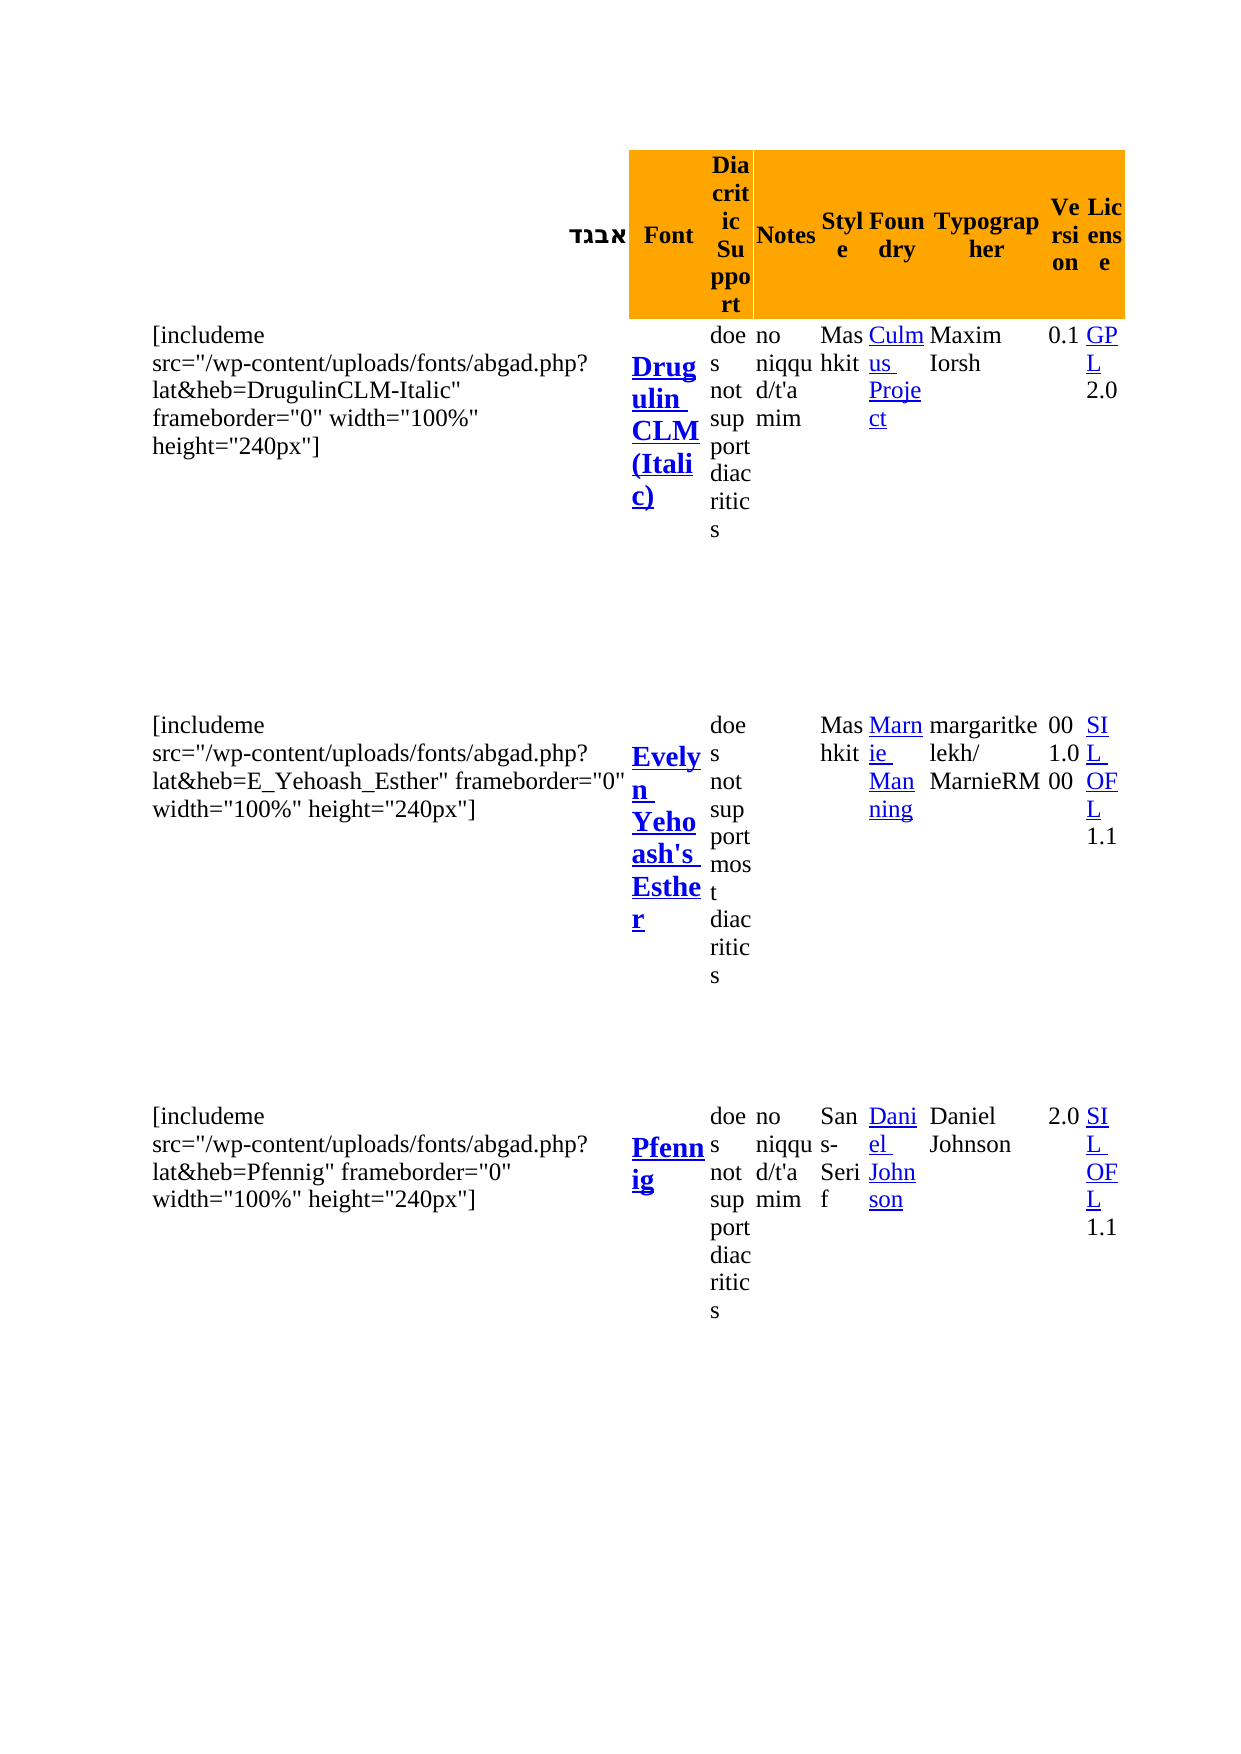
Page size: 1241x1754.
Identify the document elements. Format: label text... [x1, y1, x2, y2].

table_header Diacritic Support [708, 150, 753, 319]
table_cell SIL OFL 1.1 [1084, 1101, 1125, 1491]
table_cell [includeme src="/wp-content/uploads/fonts/abgad.php?lat&heb=DrugulinCLM-Italic" frameborder="0" width="100%" height="240px"] [150, 319, 629, 710]
table_cell does not support diacritics [708, 1101, 753, 1491]
table_header Version [1046, 150, 1084, 319]
table_cell [includeme src="/wp-content/uploads/fonts/abgad.php?lat&heb=Pfennig" frameborder="0" width="100%" height="240px"] [150, 1101, 629, 1491]
table_cell Sans-Serif [818, 1101, 866, 1491]
table_header Notes [754, 150, 818, 319]
table_header Typographer [927, 150, 1046, 319]
table_cell Mashkit [818, 319, 866, 710]
table_header Style [818, 150, 866, 319]
table_cell does not support most diacritics [708, 710, 753, 1101]
table_header אבגד [150, 150, 629, 319]
table_cell margaritkelekh/MarnieRM [927, 710, 1046, 1101]
table_cell Maxim Iorsh [927, 319, 1046, 710]
table_cell Pfennig [629, 1101, 708, 1491]
table_cell [includeme src="/wp-content/uploads/fonts/abgad.php?lat&heb=E_Yehoash_Esther" frameborder="0" width="100%" height="240px"] [150, 710, 629, 1101]
table_cell 001.000 [1046, 710, 1084, 1101]
table_cell Culmus Project [866, 319, 927, 710]
table_cell Daniel Johnson [866, 1101, 927, 1491]
table_cell Drugulin CLM (Italic) [629, 319, 708, 710]
table_cell Marnie Manning [866, 710, 927, 1101]
table_cell [754, 710, 818, 1101]
table_cell 0.1 [1046, 319, 1084, 710]
table_cell no niqqud/t'amim [754, 319, 818, 710]
table_cell Mashkit [818, 710, 866, 1101]
table_cell Daniel Johnson [927, 1101, 1046, 1491]
table_cell does not support diacritics [708, 319, 753, 710]
table_cell GPL 2.0 [1084, 319, 1125, 710]
table_header Foundry [866, 150, 927, 319]
table_header Font [629, 150, 708, 319]
table_cell SIL OFL 1.1 [1084, 710, 1125, 1101]
table_header License [1084, 150, 1125, 319]
table_cell Evelyn Yehoash's Esther [629, 710, 708, 1101]
table_cell 2.0 [1046, 1101, 1084, 1491]
table_cell no niqqud/t'amim [754, 1101, 818, 1491]
